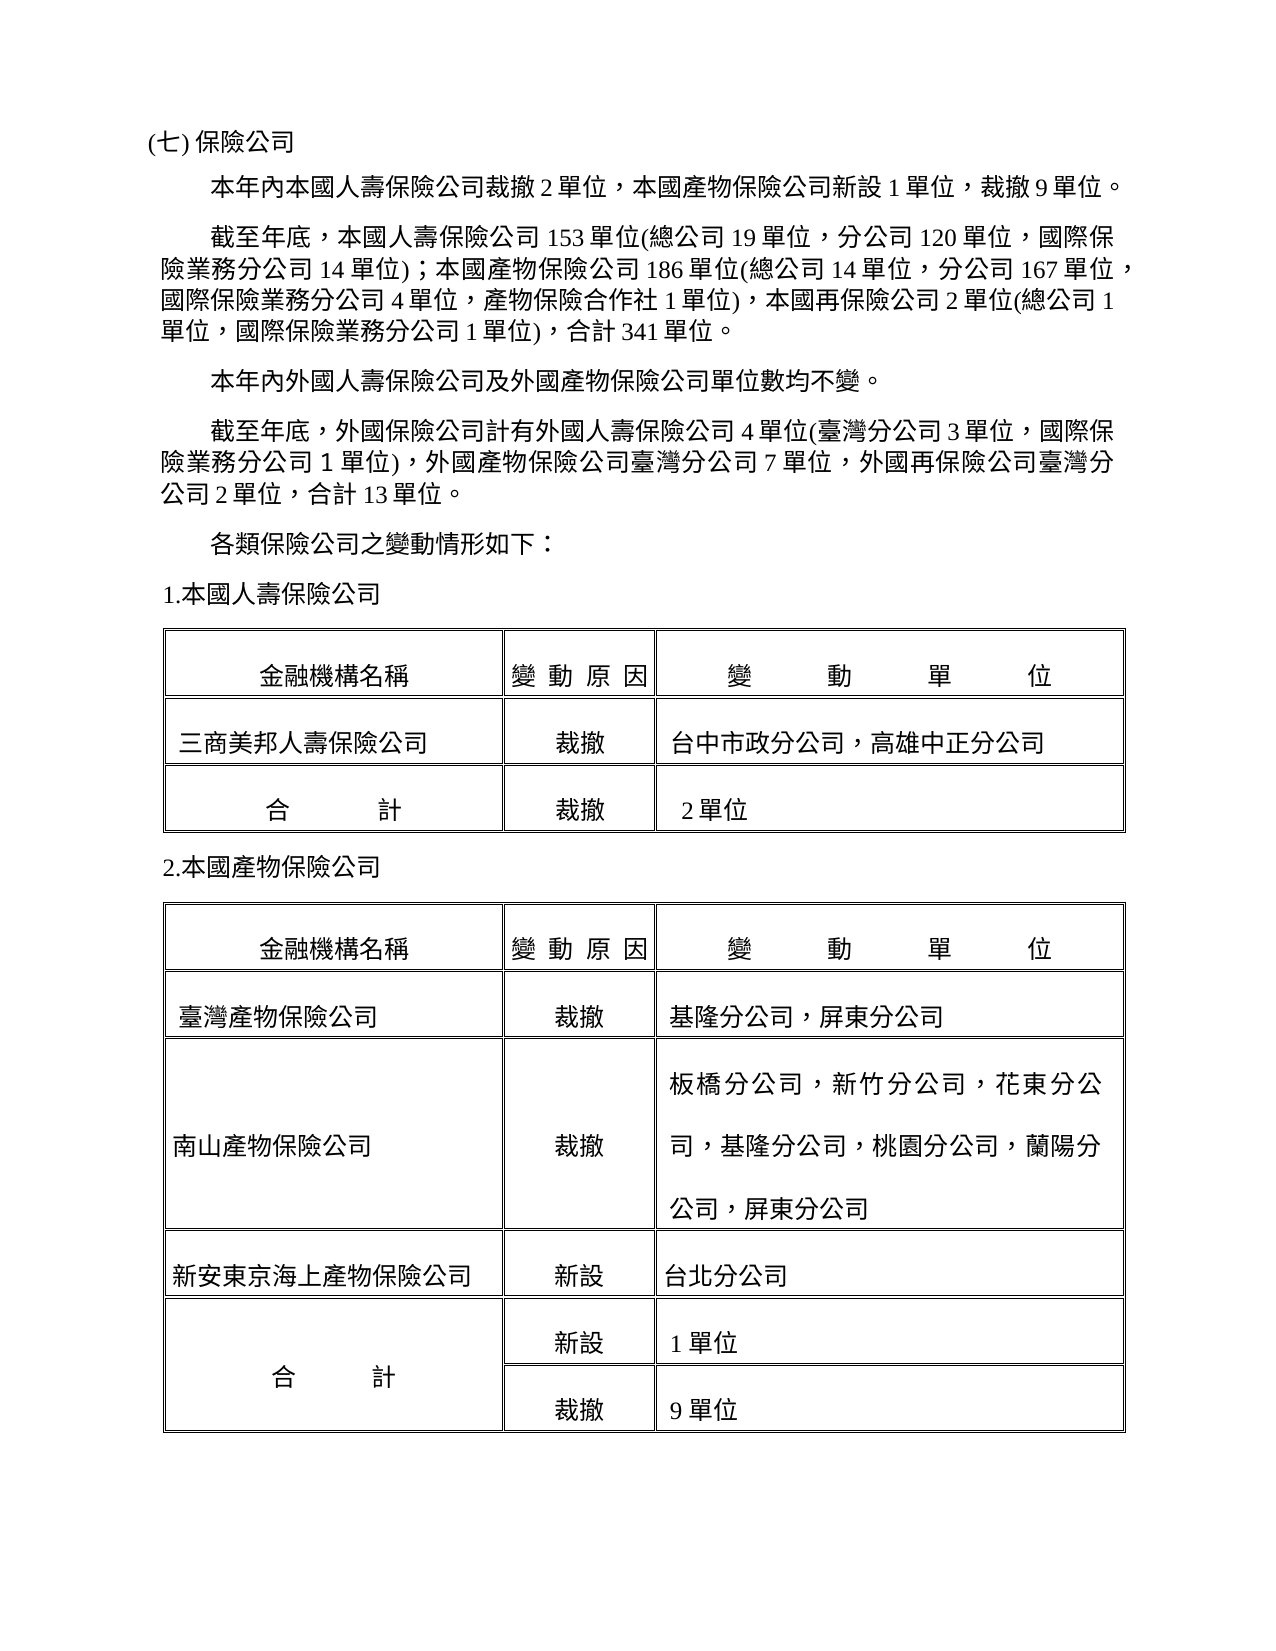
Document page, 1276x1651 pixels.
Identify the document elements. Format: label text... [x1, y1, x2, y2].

table_cell 裁撤 [505, 1366, 654, 1430]
table_cell 台中市政分公司，高雄中正分公司 [657, 699, 1123, 762]
table_cell 裁撤 [505, 972, 654, 1036]
table_cell 裁撤 [505, 1039, 654, 1228]
text (七) 保險公司 [148, 99, 1127, 161]
table_header 變 動 原 因 [505, 905, 654, 969]
table_cell 新設 [505, 1299, 654, 1362]
table_cell 裁撤 [505, 699, 654, 762]
text 截至年底，外國保險公司計有外國人壽保險公司4單位(臺灣分公司3單位，國際保險業務分公司1單位)，外國產物保險公司臺灣分公司7單位，外國再保險公司臺灣分公司2單位，合計13單位。 [160, 416, 1115, 509]
table_header 變 動 單 位 [657, 631, 1123, 695]
table_header 金融機構名稱 [166, 631, 502, 695]
table_cell 新安東京海上產物保險公司 [166, 1231, 502, 1295]
table_cell 南山產物保險公司 [166, 1039, 502, 1228]
text 各類保險公司之變動情形如下： [160, 528, 1115, 559]
table_cell 新設 [505, 1231, 654, 1295]
text 1.本國人壽保險公司 [162, 578, 1115, 609]
table_cell 1 單位 [657, 1299, 1123, 1362]
table_cell 台北分公司 [657, 1231, 1123, 1295]
table_cell 9 單位 [657, 1366, 1123, 1430]
table_cell 臺灣產物保險公司 [166, 972, 502, 1036]
text 本年內本國人壽保險公司裁撤2單位，本國產物保險公司新設1單位，裁撤9單位。 [160, 172, 1115, 203]
table_cell 裁撤 [505, 766, 654, 830]
table_header 金融機構名稱 [166, 905, 502, 969]
table_cell 板橋分公司，新竹分公司，花東分公司，基隆分公司，桃園分公司，蘭陽分公司，屏東分公司 [657, 1039, 1123, 1228]
table_cell 2單位 [657, 766, 1123, 830]
text 截至年底，本國人壽保險公司153單位(總公司19單位，分公司120單位，國際保險業務分公司14單位)；本國產物保險公司186單位(總公司14單位，分公司167單位，國際保險業務分公司4單位，產物保險合作社1單位)，本國再保險公司2單位(總公司1單位，國際保險業務分公司1單位)，合計341單位。 [160, 222, 1115, 347]
text 2.本國產物保險公司 [162, 852, 1115, 883]
table_cell 三商美邦人壽保險公司 [166, 699, 502, 762]
table_header 變 動 單 位 [657, 905, 1123, 969]
table_header 變 動 原 因 [505, 631, 654, 695]
table_cell 合 計 [166, 766, 502, 830]
text 本年內外國人壽保險公司及外國產物保險公司單位數均不變。 [160, 366, 1115, 397]
table_cell 合 計 [166, 1299, 502, 1430]
table_cell 基隆分公司，屏東分公司 [657, 972, 1123, 1036]
